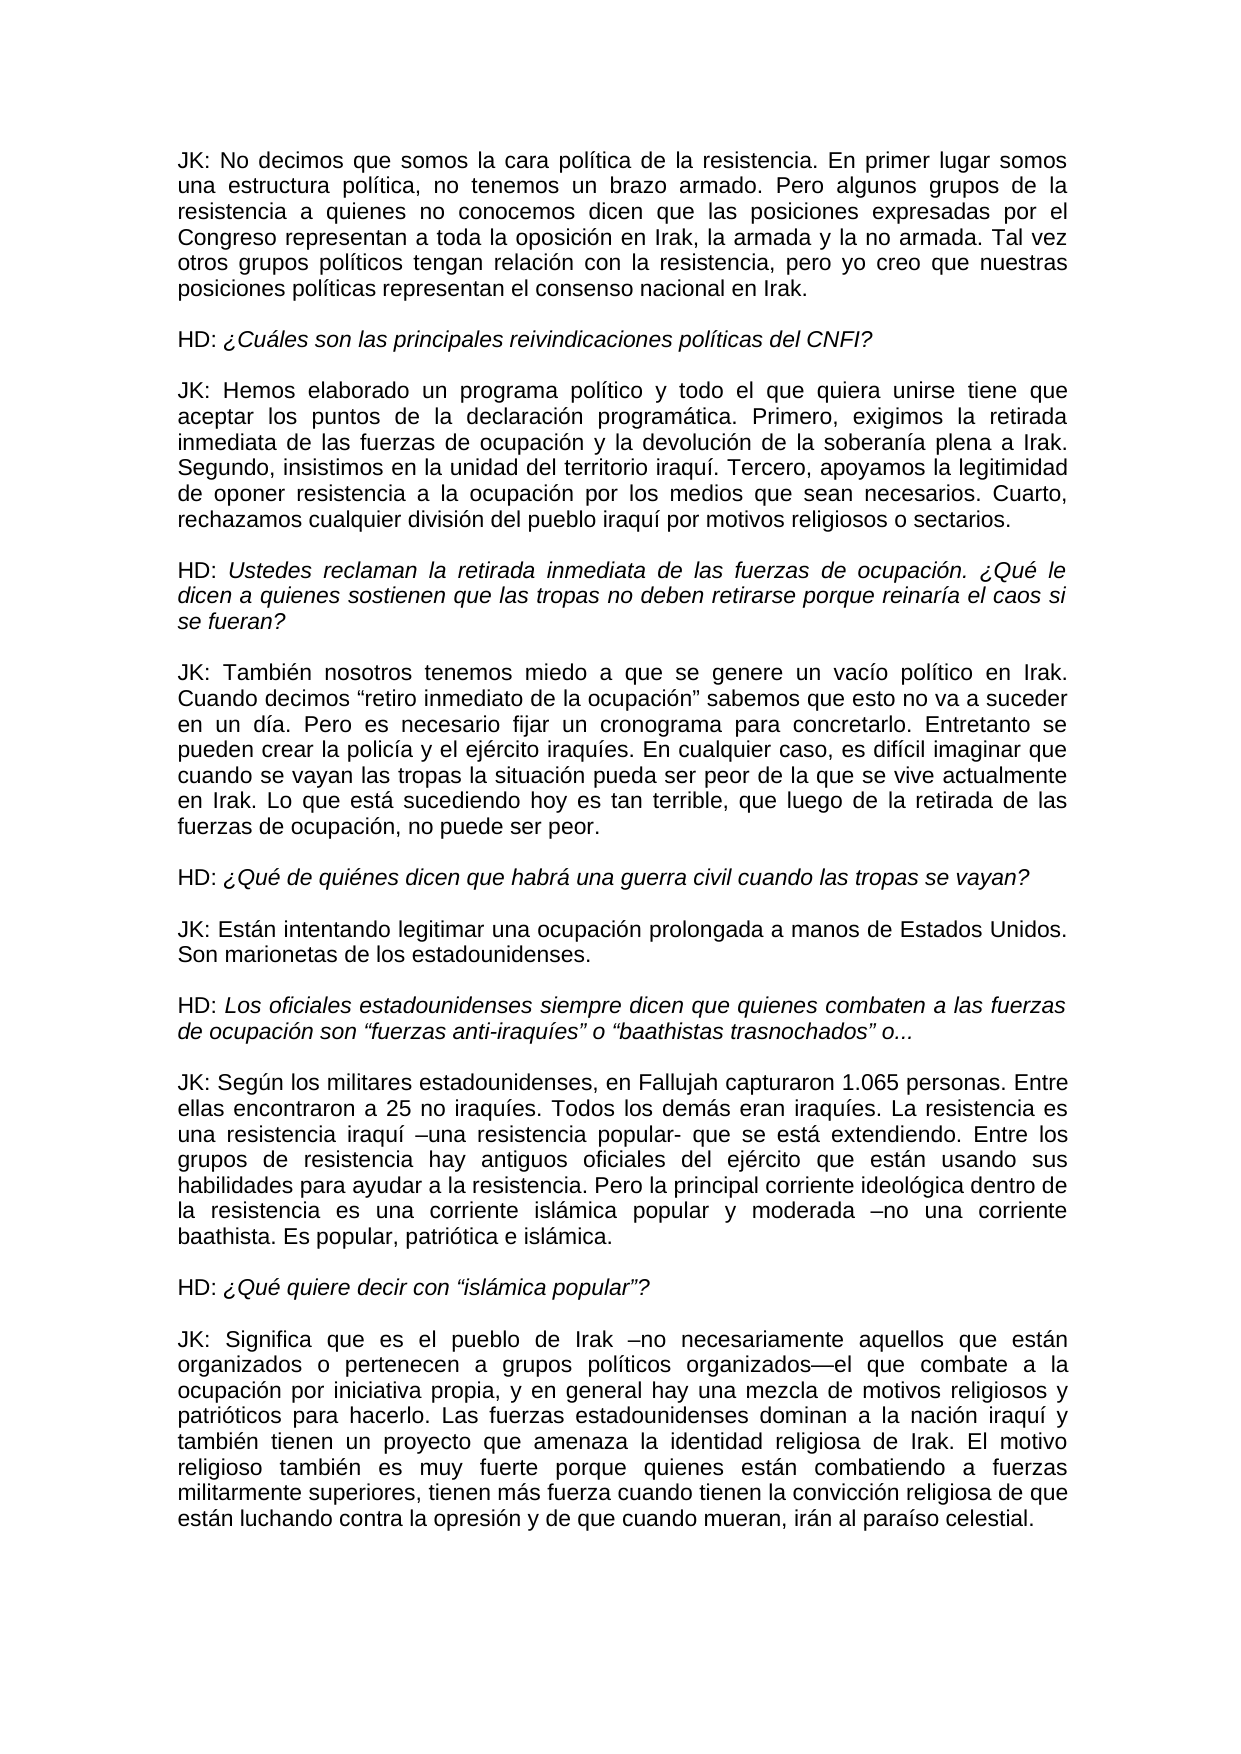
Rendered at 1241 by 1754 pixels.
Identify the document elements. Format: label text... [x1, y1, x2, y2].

text JK: Significa que es el pueblo de Irak –no necesariamente aquellos que están organizados o pertenecen a grupos políticos organizados—el que combate a la ocupación por iniciativa propia, y en general hay una mezcla de motivos religiosos y patrióticos para hacerlo. Las fuerzas estadounidenses dominan a la nación iraquí y también tienen un proyecto que amenaza la identidad religiosa de Irak. El motivo religioso también es muy fuerte porque quienes están combatiendo a fuerzas militarmente superiores, tienen más fuerza cuando tienen la convicción religiosa de que están luchando contra la opresión y de que cuando mueran, irán al paraíso celestial. [177, 1326, 1069, 1531]
text HD: ¿Qué de quiénes dicen que habrá una guerra civil cuando las tropas se vayan? [177, 865, 1069, 891]
text JK: Según los militares estadounidenses, en Fallujah capturaron 1.065 personas. Entre ellas encontraron a 25 no iraquíes. Todos los demás eran iraquíes. La resistencia es una resistencia iraquí –una resistencia popular- que se está extendiendo. Entre los grupos de resistencia hay antiguos oficiales del ejército que están usando sus habilidades para ayudar a la resistencia. Pero la principal corriente ideológica dentro de la resistencia es una corriente islámica popular y moderada –no una corriente baathista. Es popular, patriótica e islámica. [177, 1070, 1069, 1249]
text JK: También nosotros tenemos miedo a que se genere un vacío político en Irak. Cuando decimos “retiro inmediato de la ocupación” sabemos que esto no va a suceder en un día. Pero es necesario fijar un cronograma para concretarlo. Entretanto se pueden crear la policía y el ejército iraquíes. En cualquier caso, es difícil imaginar que cuando se vayan las tropas la situación pueda ser peor de la que se vive actualmente en Irak. Lo que está sucediendo hoy es tan terrible, que luego de la retirada de las fuerzas de ocupación, no puede ser peor. [177, 660, 1069, 839]
text JK: Están intentando legitimar una ocupación prolongada a manos de Estados Unidos. Son marionetas de los estadounidenses. [177, 916, 1069, 968]
text HD: ¿Cuáles son las principales reivindicaciones políticas del CNFI? [177, 327, 1069, 353]
text HD: ¿Qué quiere decir con “islámica popular”? [177, 1275, 1069, 1301]
text HD: Los oficiales estadounidenses siempre dicen que quienes combaten a las fuerzas de ocupación son “fuerzas anti-iraquíes” o “baathistas trasnochados” o... [177, 993, 1069, 1044]
text JK: No decimos que somos la cara política de la resistencia. En primer lugar somos una estructura política, no tenemos un brazo armado. Pero algunos grupos de la resistencia a quienes no conocemos dicen que las posiciones expresadas por el Congreso representan a toda la oposición en Irak, la armada y la no armada. Tal vez otros grupos políticos tengan relación con la resistencia, pero yo creo que nuestras posiciones políticas representan el consenso nacional en Irak. [177, 148, 1069, 301]
text HD: Ustedes reclaman la retirada inmediata de las fuerzas de ocupación. ¿Qué le dicen a quienes sostienen que las tropas no deben retirarse porque reinaría el caos si se fueran? [177, 558, 1069, 634]
text JK: Hemos elaborado un programa político y todo el que quiera unirse tiene que aceptar los puntos de la declaración programática. Primero, exigimos la retirada inmediata de las fuerzas de ocupación y la devolución de la soberanía plena a Irak. Segundo, insistimos en la unidad del territorio iraquí. Tercero, apoyamos la legitimidad de oponer resistencia a la ocupación por los medios que sean necesarios. Cuarto, rechazamos cualquier división del pueblo iraquí por motivos religiosos o sectarios. [177, 378, 1069, 532]
